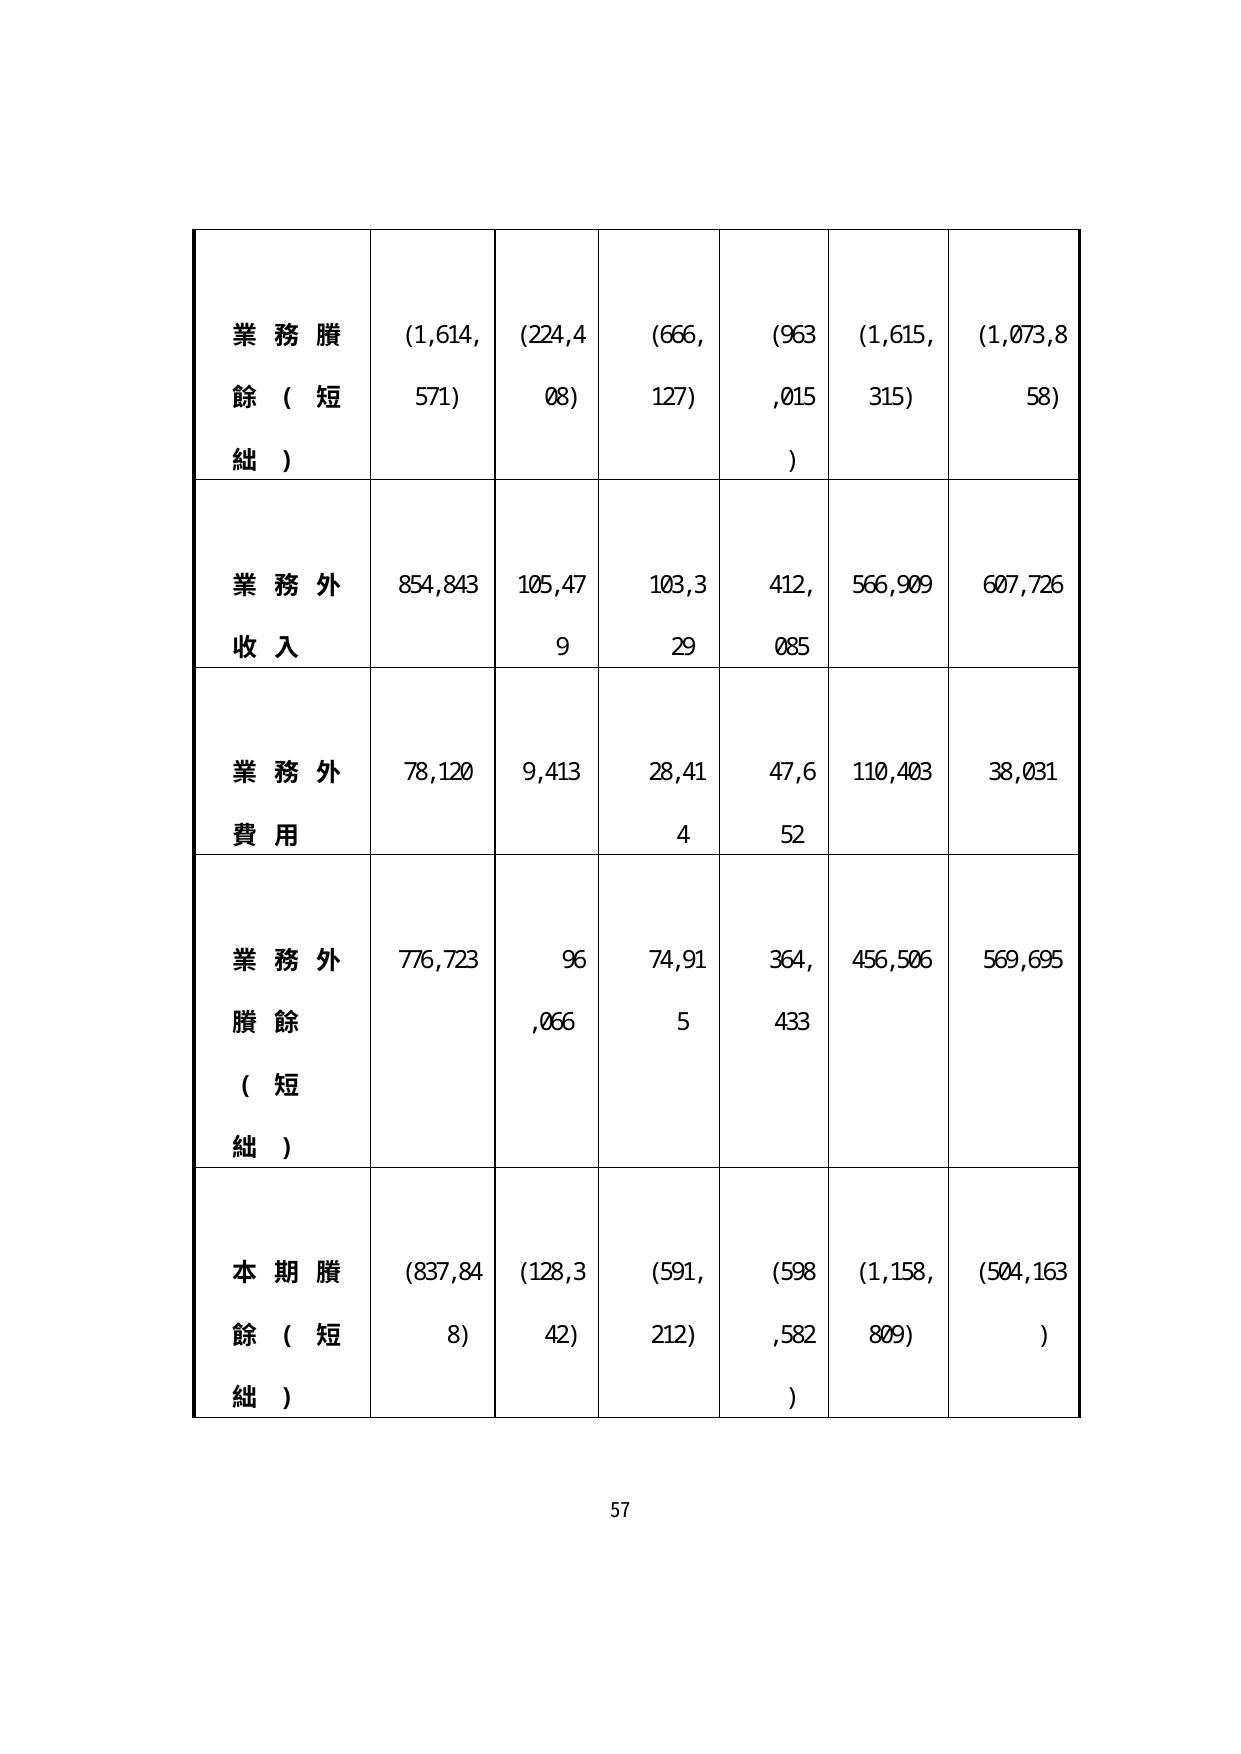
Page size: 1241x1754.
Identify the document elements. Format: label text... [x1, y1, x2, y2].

table_cell (224,408) [496, 230, 598, 479]
table_cell 854,843 [371, 480, 494, 667]
table_cell 412,085 [720, 480, 828, 667]
table_cell 96,066 [496, 855, 598, 1167]
table_cell (837,848) [371, 1168, 494, 1417]
table_cell (1,158,809) [829, 1168, 948, 1417]
table_cell 456,506 [829, 855, 948, 1167]
table_cell 74,915 [599, 855, 719, 1167]
table_cell (591,212) [599, 1168, 719, 1417]
table_cell 業務外費用 [196, 668, 370, 854]
table_cell 105,479 [496, 480, 598, 667]
table_cell 業務外收入 [196, 480, 370, 667]
table_cell (598,582) [720, 1168, 828, 1417]
table_cell 569,695 [949, 855, 1078, 1167]
table_cell 本期賸餘(短絀) [196, 1168, 370, 1417]
table_cell 業務賸餘(短絀) [196, 230, 370, 479]
table_cell 566,909 [829, 480, 948, 667]
table_cell 776,723 [371, 855, 494, 1167]
table_cell 業務外賸餘(短絀) [196, 855, 370, 1167]
table_cell 78,120 [371, 668, 494, 854]
table_cell (1,615,315) [829, 230, 948, 479]
table_cell 110,403 [829, 668, 948, 854]
table_cell 47,652 [720, 668, 828, 854]
table_cell 9,413 [496, 668, 598, 854]
table_cell 38,031 [949, 668, 1078, 854]
table_cell (666,127) [599, 230, 719, 479]
table_cell 364,433 [720, 855, 828, 1167]
table_cell (1,073,858) [949, 230, 1078, 479]
table_cell (963,015) [720, 230, 828, 479]
table_cell (504,163) [949, 1168, 1078, 1417]
table_cell 28,414 [599, 668, 719, 854]
table_cell (1,614,571) [371, 230, 494, 479]
table_cell (128,342) [496, 1168, 598, 1417]
table_cell 607,726 [949, 480, 1078, 667]
table_cell 103,329 [599, 480, 719, 667]
